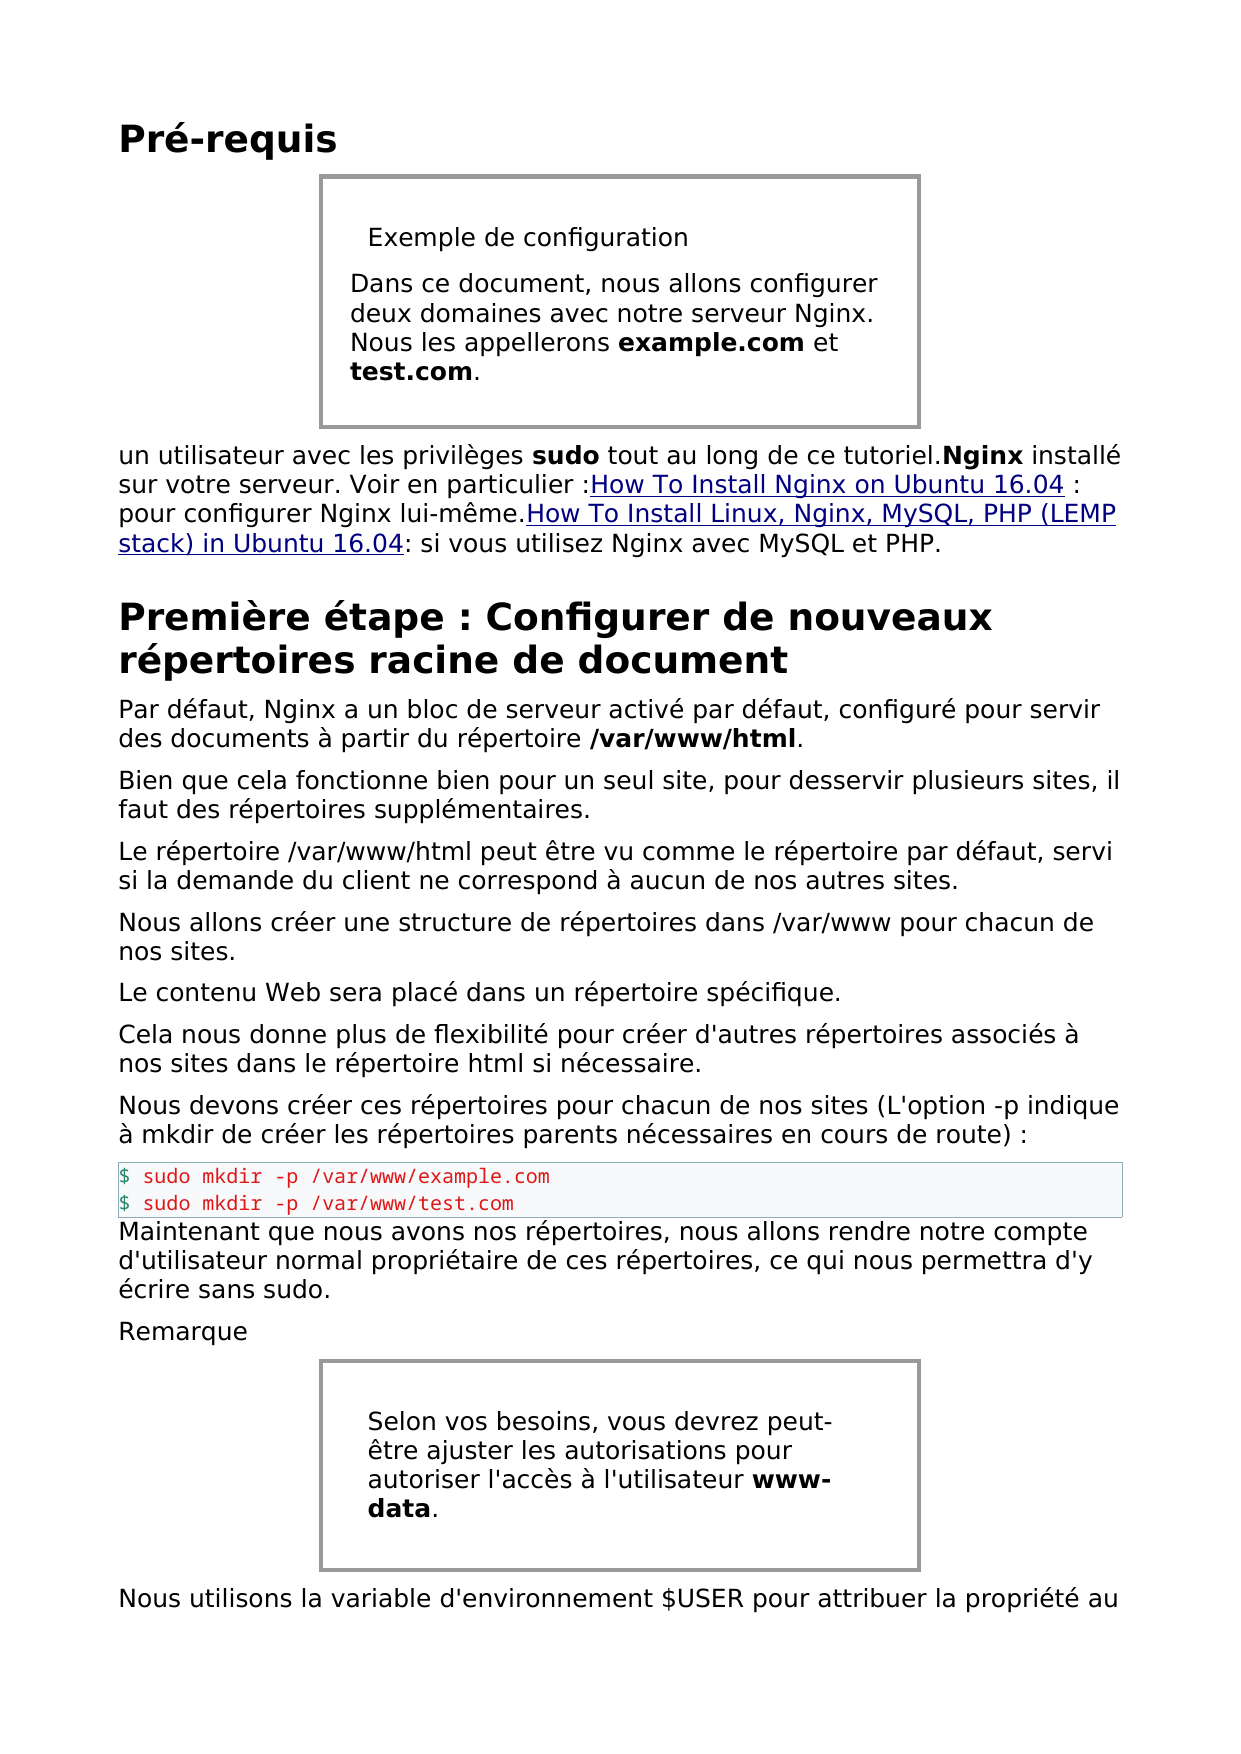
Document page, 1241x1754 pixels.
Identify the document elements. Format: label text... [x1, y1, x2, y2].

table_header Selon vos besoins, vous devrez peut-être ajuster les autorisations pour autoriser l'accès à l'utilisateur www-data. [332, 1371, 908, 1559]
text Nous allons créer une structure de répertoires dans /var/www pour chacun de nos sites. [118, 908, 1122, 966]
text Nous devons créer ces répertoires pour chacun de nos sites (L'option -p indique à mkdir de créer les répertoires parents nécessaires en cours de route) : [118, 1091, 1122, 1149]
text Nous utilisons la variable d'environnement $USER pour attribuer la propriété au [118, 1358, 1122, 1613]
text Cela nous donne plus de flexibilité pour créer d'autres répertoires associés à nos sites dans le répertoire html si nécessaire. [118, 1020, 1122, 1079]
text Le contenu Web sera placé dans un répertoire spécifique. [118, 979, 1122, 1008]
text Par défaut, Nginx a un bloc de serveur activé par défaut, configuré pour servir des documents à partir du répertoire /var/www/html. [118, 695, 1122, 754]
text Maintenant que nous avons nos répertoires, nous allons rendre notre compte d'utilisateur normal propriétaire de ces répertoires, ce qui nous permettra d'y écrire sans sudo. [118, 1218, 1122, 1304]
text Le répertoire /var/www/html peut être vu comme le répertoire par défaut, servi si la demande du client ne correspond à aucun de nos autres sites. [118, 837, 1122, 895]
text Remarque [118, 1317, 1122, 1346]
text $ sudo mkdir -p /var/www/example.com $ sudo mkdir -p /var/www/test.com [119, 1163, 1122, 1217]
text Bien que cela fonctionne bien pour un seul site, pour desservir plusieurs sites, il faut des répertoires supplémentaires. [118, 766, 1122, 824]
text un utilisateur avec les privilèges sudo tout au long de ce tutoriel.Nginx installé sur votre serveur. Voir en particulier :How To Install Nginx on Ubuntu 16.04 : pour configurer Nginx lui-même.How To Install Linux, Nginx, MySQL, PHP (LEMP stack) in Ubuntu 16.04: si vous utilisez Nginx avec MySQL et PHP. [118, 174, 1122, 558]
table_header Exemple de configuration Dans ce document, nous allons configurer deux domaines avec notre serveur Nginx. Nous les appellerons example.com et test.com. [332, 187, 908, 416]
subtitle Première étape : Configurer de nouveaux répertoires racine de document [118, 596, 1122, 683]
subtitle Pré-requis [118, 118, 1122, 162]
